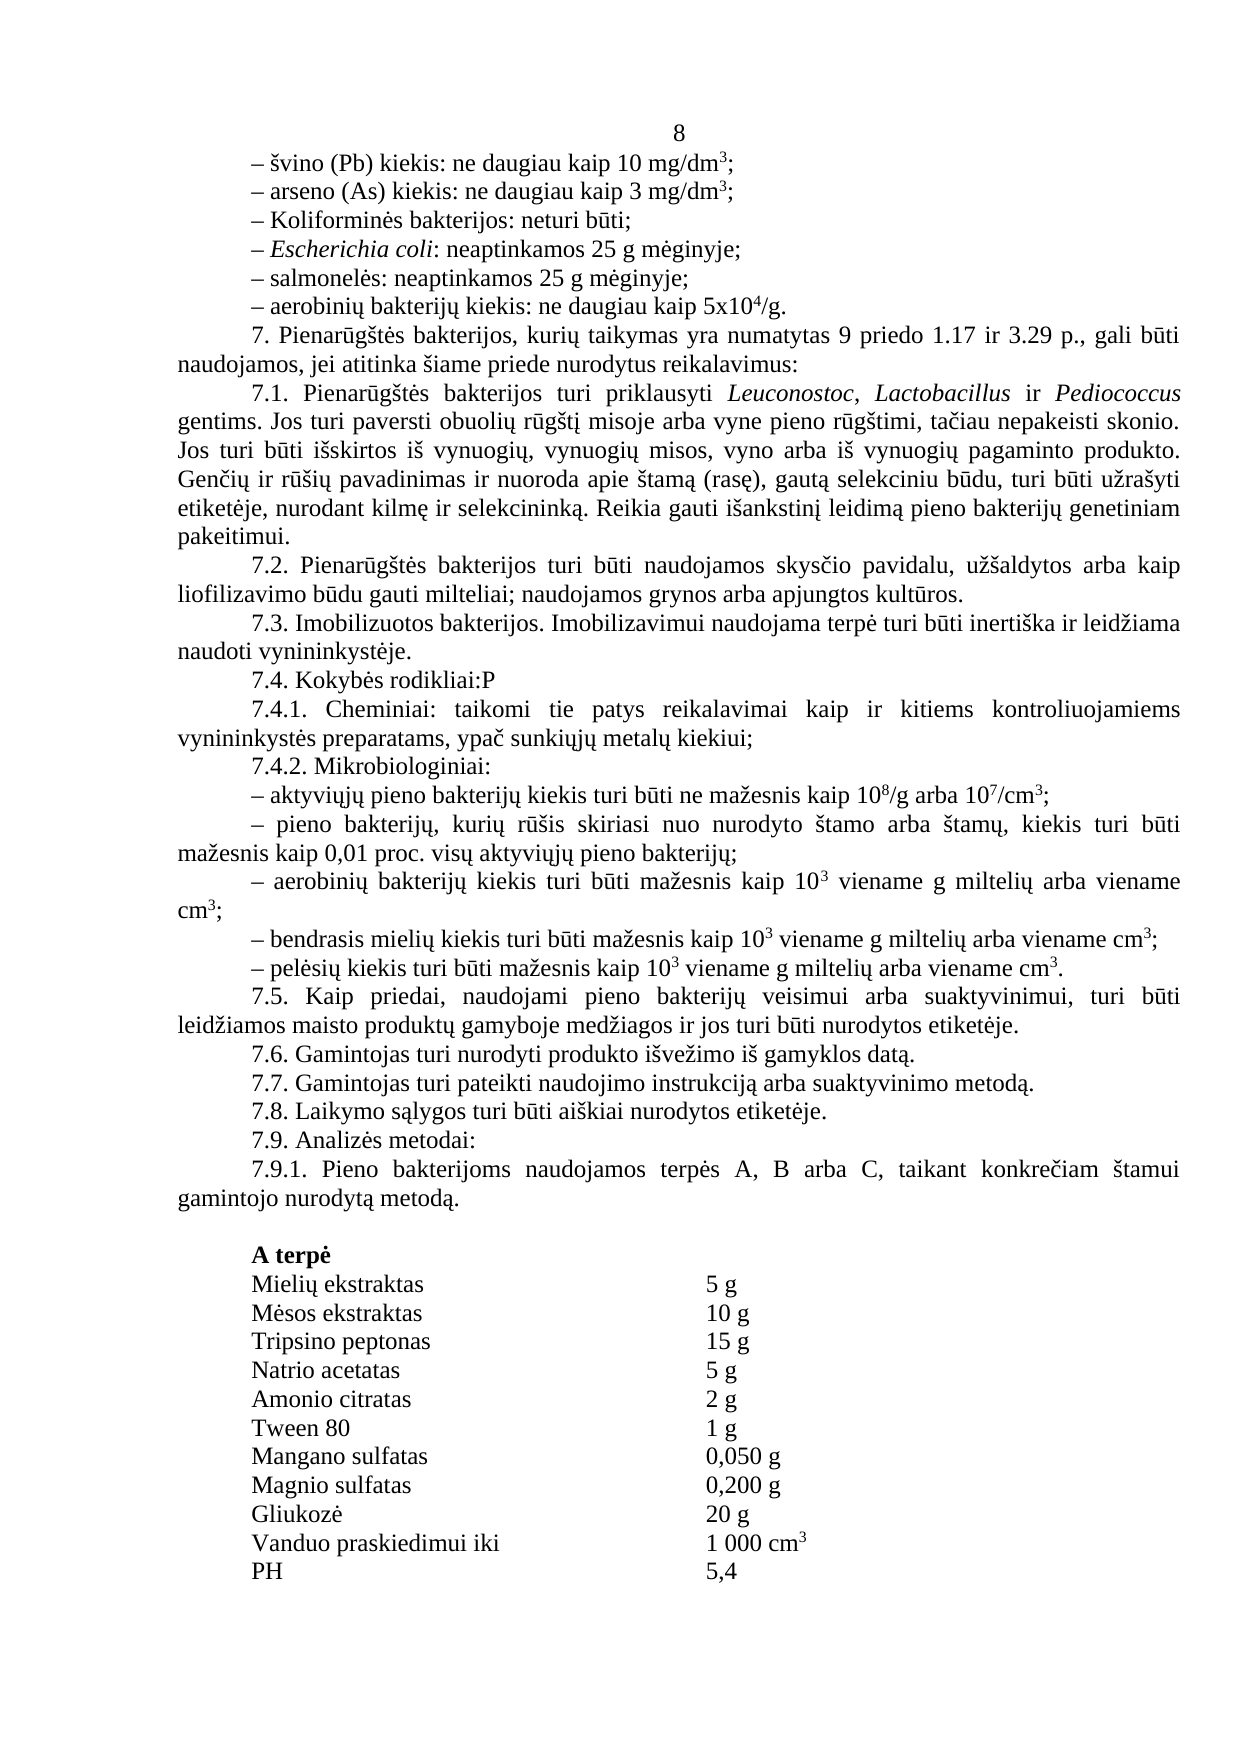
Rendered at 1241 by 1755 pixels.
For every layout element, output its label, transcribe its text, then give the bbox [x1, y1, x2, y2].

text Vanduo praskiedimui iki 1 000 cm3 [177, 1528, 1181, 1556]
text 7.9.1. Pieno bakterijoms naudojamos terpės A, B arba C, taikant konkrečiam štamui gamintojo nurodytą metodą. [177, 1154, 1181, 1211]
text – aerobinių bakterijų kiekis turi būti mažesnis kaip 103 viename g miltelių arba viename cm3; [177, 866, 1181, 924]
text 7.4.1. Cheminiai: taikomi tie patys reikalavimai kaip ir kitiems kontroliuojamiems vynininkystės preparatams, ypač sunkiųjų metalų kiekiui; [177, 694, 1181, 751]
text 7.4. Kokybės rodikliai:P [177, 665, 1181, 694]
text Magnio sulfatas 0,200 g [177, 1470, 1181, 1499]
text 7.8. Laikymo sąlygos turi būti aiškiai nurodytos etiketėje. [177, 1096, 1181, 1125]
text 7.6. Gamintojas turi nurodyti produkto išvežimo iš gamyklos datą. [177, 1039, 1181, 1068]
text – pieno bakterijų, kurių rūšis skiriasi nuo nurodyto štamo arba štamų, kiekis turi būti mažesnis kaip 0,01 proc. visų aktyviųjų pieno bakterijų; [177, 809, 1181, 866]
text PH 5,4 [177, 1556, 1181, 1585]
text 7.2. Pienarūgštės bakterijos turi būti naudojamos skysčio pavidalu, užšaldytos arba kaip liofilizavimo būdu gauti milteliai; naudojamos grynos arba apjungtos kultūros. [177, 550, 1181, 608]
text Gliukozė 20 g [177, 1499, 1181, 1528]
text – pelėsių kiekis turi būti mažesnis kaip 103 viename g miltelių arba viename cm3. [177, 953, 1181, 981]
text Mangano sulfatas 0,050 g [177, 1441, 1181, 1470]
text – aerobinių bakterijų kiekis: ne daugiau kaip 5x104/g. [177, 291, 1181, 320]
text – aktyviųjų pieno bakterijų kiekis turi būti ne mažesnis kaip 108/g arba 107/cm3; [177, 780, 1181, 809]
text Mėsos ekstraktas 10 g [177, 1298, 1181, 1326]
text 7.1. Pienarūgštės bakterijos turi priklausyti Leuconostoc, Lactobacillus ir Pediococcus gentims. Jos turi paversti obuolių rūgštį misoje arba vyne pieno rūgštimi, tačiau nepakeisti skonio. Jos turi būti išskirtos iš vynuogių, vynuogių misos, vyno arba iš vynuogių pagaminto produkto. Genčių ir rūšių pavadinimas ir nuoroda apie štamą (rasę), gautą selekciniu būdu, turi būti užrašyti etiketėje, nurodant kilmę ir selekcininką. Reikia gauti išankstinį leidimą pieno bakterijų genetiniam pakeitimui. [177, 378, 1181, 550]
text – Escherichia coli: neaptinkamos 25 g mėginyje; [177, 234, 1181, 263]
text 7.7. Gamintojas turi pateikti naudojimo instrukciją arba suaktyvinimo metodą. [177, 1068, 1181, 1096]
text 7.3. Imobilizuotos bakterijos. Imobilizavimui naudojama terpė turi būti inertiška ir leidžiama naudoti vynininkystėje. [177, 608, 1181, 665]
text – salmonelės: neaptinkamos 25 g mėginyje; [177, 263, 1181, 291]
text – bendrasis mielių kiekis turi būti mažesnis kaip 103 viename g miltelių arba viename cm3; [177, 924, 1181, 953]
text – arseno (As) kiekis: ne daugiau kaip 3 mg/dm3; [177, 176, 1181, 205]
text – švino (Pb) kiekis: ne daugiau kaip 10 mg/dm3; [177, 148, 1181, 176]
text 7.4.2. Mikrobiologiniai: [177, 751, 1181, 780]
text Tween 80 1 g [177, 1413, 1181, 1441]
text 7.5. Kaip priedai, naudojami pieno bakterijų veisimui arba suaktyvinimui, turi būti leidžiamos maisto produktų gamyboje medžiagos ir jos turi būti nurodytos etiketėje. [177, 981, 1181, 1039]
text 7. Pienarūgštės bakterijos, kurių taikymas yra numatytas 9 priedo 1.17 ir 3.29 p., gali būti naudojamos, jei atitinka šiame priede nurodytus reikalavimus: [177, 320, 1181, 378]
text – Koliforminės bakterijos: neturi būti; [177, 205, 1181, 234]
text Natrio acetatas 5 g [177, 1355, 1181, 1384]
text Amonio citratas 2 g [177, 1384, 1181, 1413]
text Tripsino peptonas 15 g [177, 1326, 1181, 1355]
text 7.9. Analizės metodai: [177, 1125, 1181, 1154]
text Mielių ekstraktas 5 g [177, 1269, 1181, 1298]
text A terpė [177, 1240, 1181, 1269]
